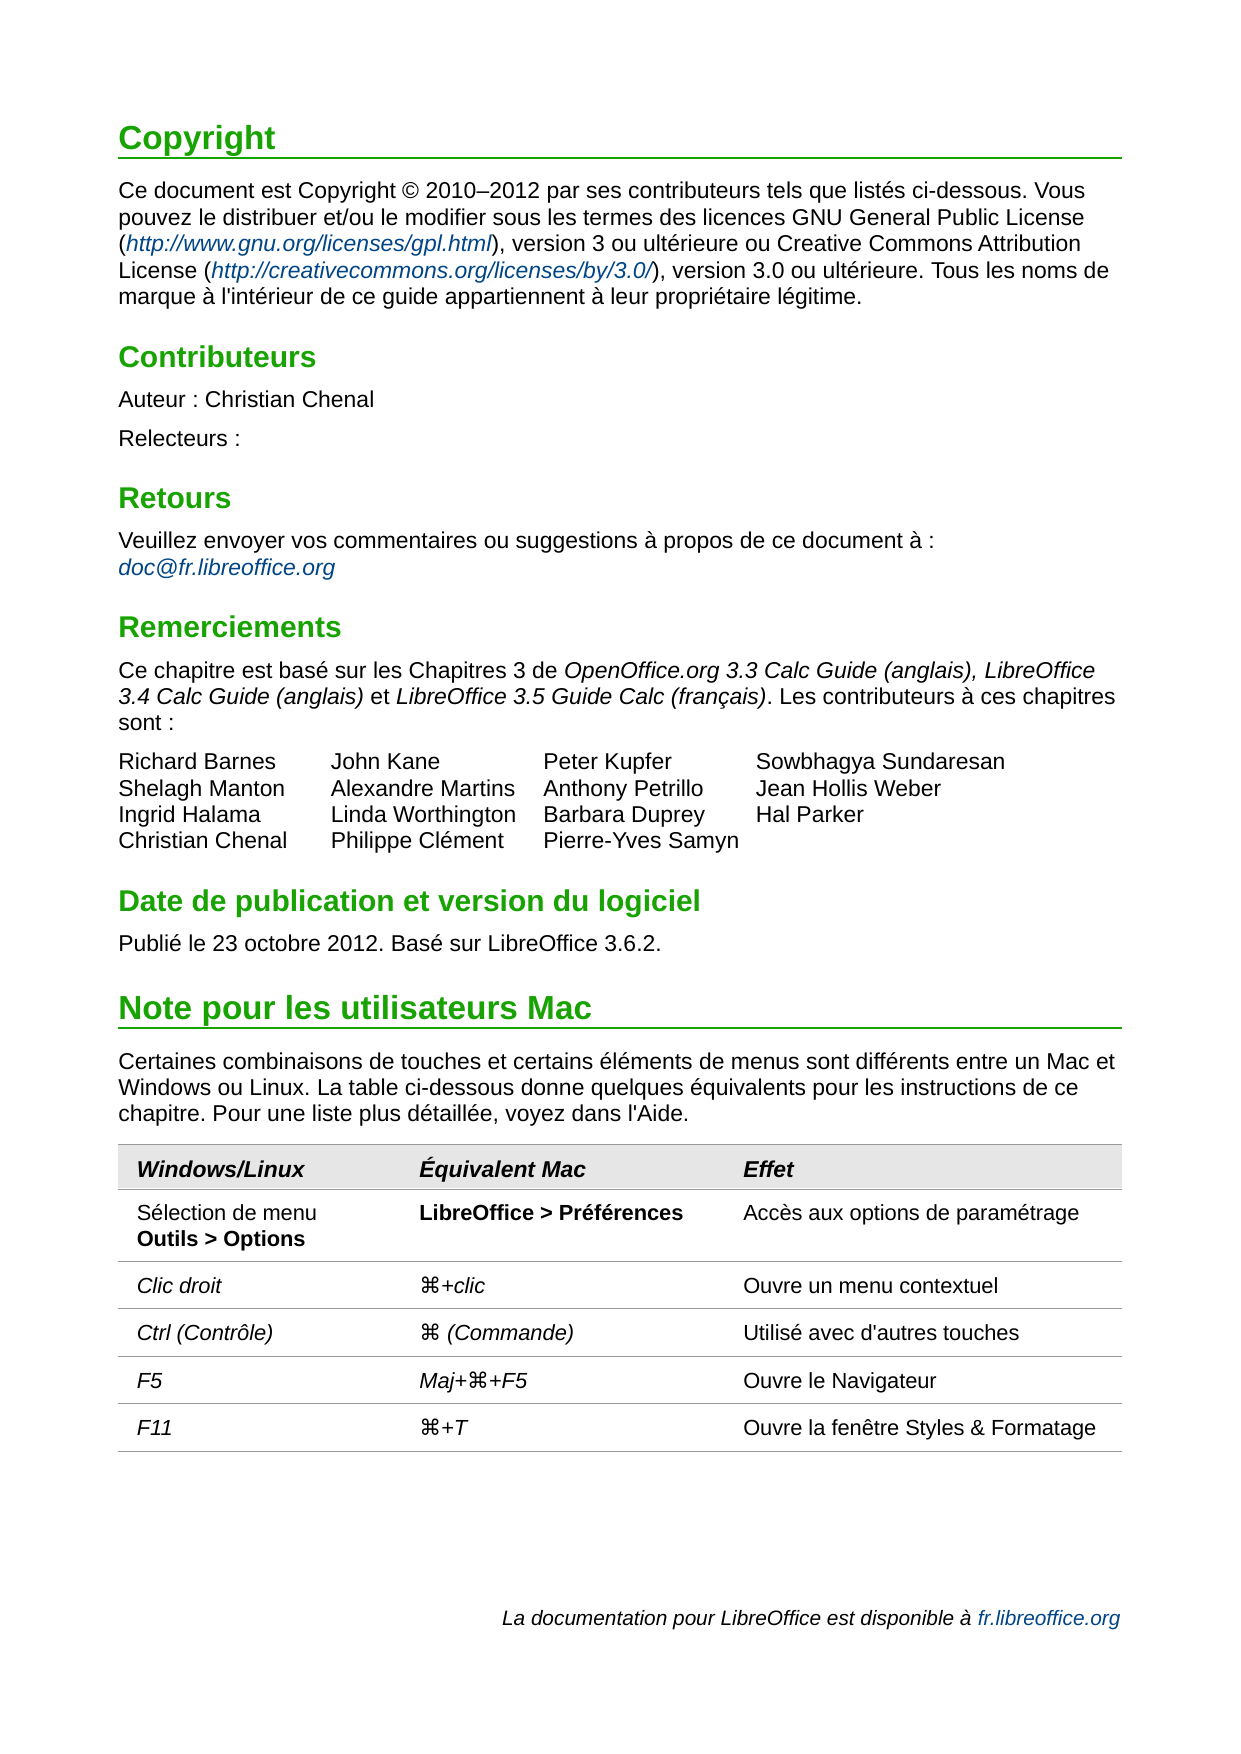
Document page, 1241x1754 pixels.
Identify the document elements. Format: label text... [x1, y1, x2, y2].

table_cell F11 [118, 1404, 401, 1451]
table_header Effet [725, 1145, 1122, 1188]
text Contributeurs [118, 339, 1122, 373]
table_cell Clic droit [118, 1262, 401, 1308]
text Certaines combinaisons de touches et certains éléments de menus sont différents entre un Mac et Windows ou Linux. La table ci-dessous donne quelques équivalents pour les instructions de ce chapitre. Pour une liste plus détaillée, voyez dans l'Aide. [118, 1048, 1122, 1127]
table_cell Ouvre la fenêtre Styles & Formatage [725, 1404, 1122, 1451]
subtitle Note pour les utilisateurs Mac [118, 988, 1122, 1027]
table_cell LibreOffice > Préférences [401, 1190, 725, 1261]
table_cell Ctrl (Contrôle) [118, 1309, 401, 1356]
text Retours [118, 480, 1122, 515]
text Date de publication et version du logiciel [118, 883, 1122, 918]
table_cell Ouvre le Navigateur [725, 1357, 1122, 1403]
table_cell Accès aux options de paramétrage [725, 1190, 1122, 1261]
text Ce document est Copyright © 2010–2012 par ses contributeurs tels que listés ci-dessous. Vous pouvez le distribuer et/ou le modifier sous les termes des licences GNU General Public License (http://www.gnu.org/licenses/gpl.html), version 3 ou ultérieure ou Creative Commons Attribution License (http://creativecommons.org/licenses/by/3.0/), version 3.0 ou ultérieure. Tous les noms de marque à l'intérieur de ce guide appartiennent à leur propriétaire légitime. [118, 177, 1122, 309]
table_cell F5 [118, 1357, 401, 1403]
table_cell ⌘+T [401, 1404, 725, 1451]
text Publié le 23 octobre 2012. Basé sur LibreOffice 3.6.2. [118, 930, 1122, 956]
table_cell Maj+⌘+F5 [401, 1357, 725, 1403]
table_cell Sélection de menu Outils > Options [118, 1190, 401, 1261]
text Remerciements [118, 609, 1122, 644]
text Veuillez envoyer vos commentaires ou suggestions à propos de ce document à : doc@fr.libreoffice.org [118, 527, 1122, 580]
table_header Windows/Linux [118, 1145, 401, 1188]
table_cell ⌘+clic [401, 1262, 725, 1308]
text Ce chapitre est basé sur les Chapitres 3 de OpenOffice.org 3.3 Calc Guide (anglais), LibreOffice 3.4 Calc Guide (anglais) et LibreOffice 3.5 Guide Calc (français). Les contributeurs à ces chapitres sont : [118, 657, 1122, 736]
subtitle Copyright [118, 118, 1122, 157]
table_cell Ouvre un menu contextuel [725, 1262, 1122, 1308]
table_cell ⌘ (Commande) [401, 1309, 725, 1356]
text Richard Barnes John Kane Peter Kupfer Sowbhagya Sundaresan Shelagh Manton Alexandre Martins Anthony Petrillo Jean Hollis Weber Ingrid Halama Linda Worthington Barbara Duprey Hal Parker Christian Chenal Philippe Clément Pierre-Yves Samyn [118, 748, 1122, 853]
table_header Équivalent Mac [401, 1145, 725, 1188]
text Auteur : Christian Chenal [118, 386, 1122, 412]
text Relecteurs : [118, 424, 1122, 451]
table_cell Utilisé avec d'autres touches [725, 1309, 1122, 1356]
